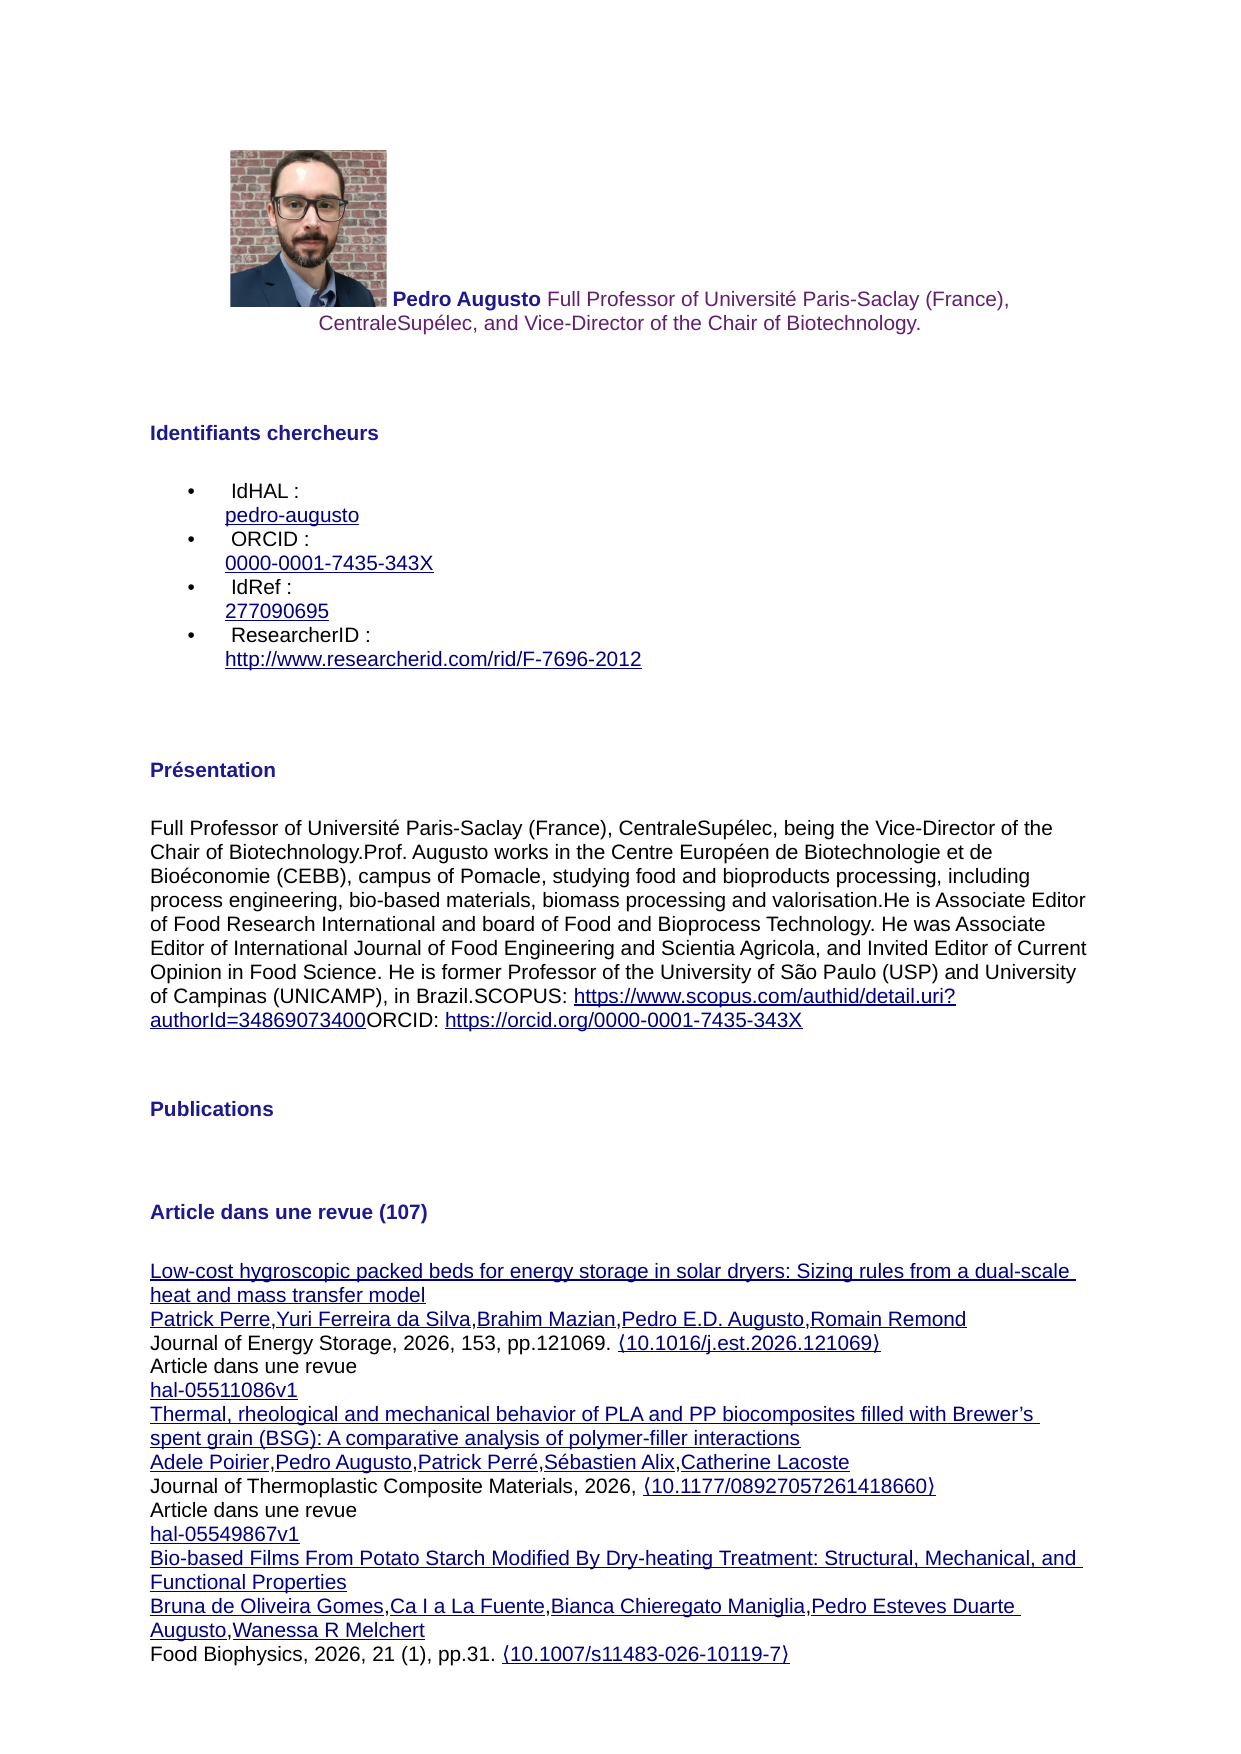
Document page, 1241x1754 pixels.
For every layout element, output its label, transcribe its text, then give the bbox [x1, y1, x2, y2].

picture [230, 150, 387, 307]
subtitle Publications [150, 1097, 1090, 1121]
subtitle Pedro Augusto Full Professor of Université Paris-Saclay (France), CentraleSupélec, and Vice-Director of the Chair of Biotechnology. [150, 150, 1090, 334]
list ResearcherID : [187, 623, 1090, 647]
table_header Low-cost hygroscopic packed beds for energy storage in solar dryers: Sizing rules from a dual-scale heat and mass transfer model Patrick Perre,Yuri Ferreira da Silva,Brahim Mazian,Pedro E.D. Augusto,Romain Remond Journal of Energy Storage, 2026, 153, pp.121069. ⟨10.1016/j.est.2026.121069⟩ Article dans une revue hal-05511086v1 [150, 1259, 1090, 1402]
list 0000-0001-7435-343X [187, 551, 1090, 575]
list pedro-augusto [187, 503, 1090, 527]
list IdHAL : [187, 479, 1090, 503]
list http://www.researcherid.com/rid/F-7696-2012 [187, 647, 1090, 671]
list ORCID : [187, 527, 1090, 551]
text Full Professor of Université Paris-Saclay (France), CentraleSupélec, being the Vice-Director of the Chair of Biotechnology.Prof. Augusto works in the Centre Européen de Biotechnologie et de Bioéconomie (CEBB), campus of Pomacle, studying food and bioproducts processing, including process engineering, bio-based materials, biomass processing and valorisation.He is Associate Editor of Food Research International and board of Food and Bioprocess Technology. He was Associate Editor of International Journal of Food Engineering and Scientia Agricola, and Invited Editor of Current Opinion in Food Science. He is former Professor of the University of São Paulo (USP) and University of Campinas (UNICAMP), in Brazil.SCOPUS: https://www.scopus.com/authid/detail.uri?authorId=34869073400ORCID: https://orcid.org/0000-0001-7435-343X [150, 816, 1090, 1031]
table_cell Bio-based Films From Potato Starch Modified By Dry-heating Treatment: Structural, Mechanical, and Functional Properties Bruna de Oliveira Gomes,Ca I a La Fuente,Bianca Chieregato Maniglia,Pedro Esteves Duarte Augusto,Wanessa R Melchert Food Biophysics, 2026, 21 (1), pp.31. ⟨10.1007/s11483-026-10119-7⟩ [150, 1546, 1090, 1666]
table_cell Thermal, rheological and mechanical behavior of PLA and PP biocomposites filled with Brewer’s spent grain (BSG): A comparative analysis of polymer-filler interactions Adele Poirier,Pedro Augusto,Patrick Perré,Sébastien Alix,Catherine Lacoste Journal of Thermoplastic Composite Materials, 2026, ⟨10.1177/08927057261418660⟩ Article dans une revue hal-05549867v1 [150, 1402, 1090, 1546]
list IdRef : [187, 575, 1090, 599]
subtitle Présentation [150, 757, 1090, 781]
list 277090695 [187, 599, 1090, 623]
subtitle Article dans une revue (107) [150, 1200, 1090, 1224]
subtitle Identifiants chercheurs [150, 421, 1090, 445]
